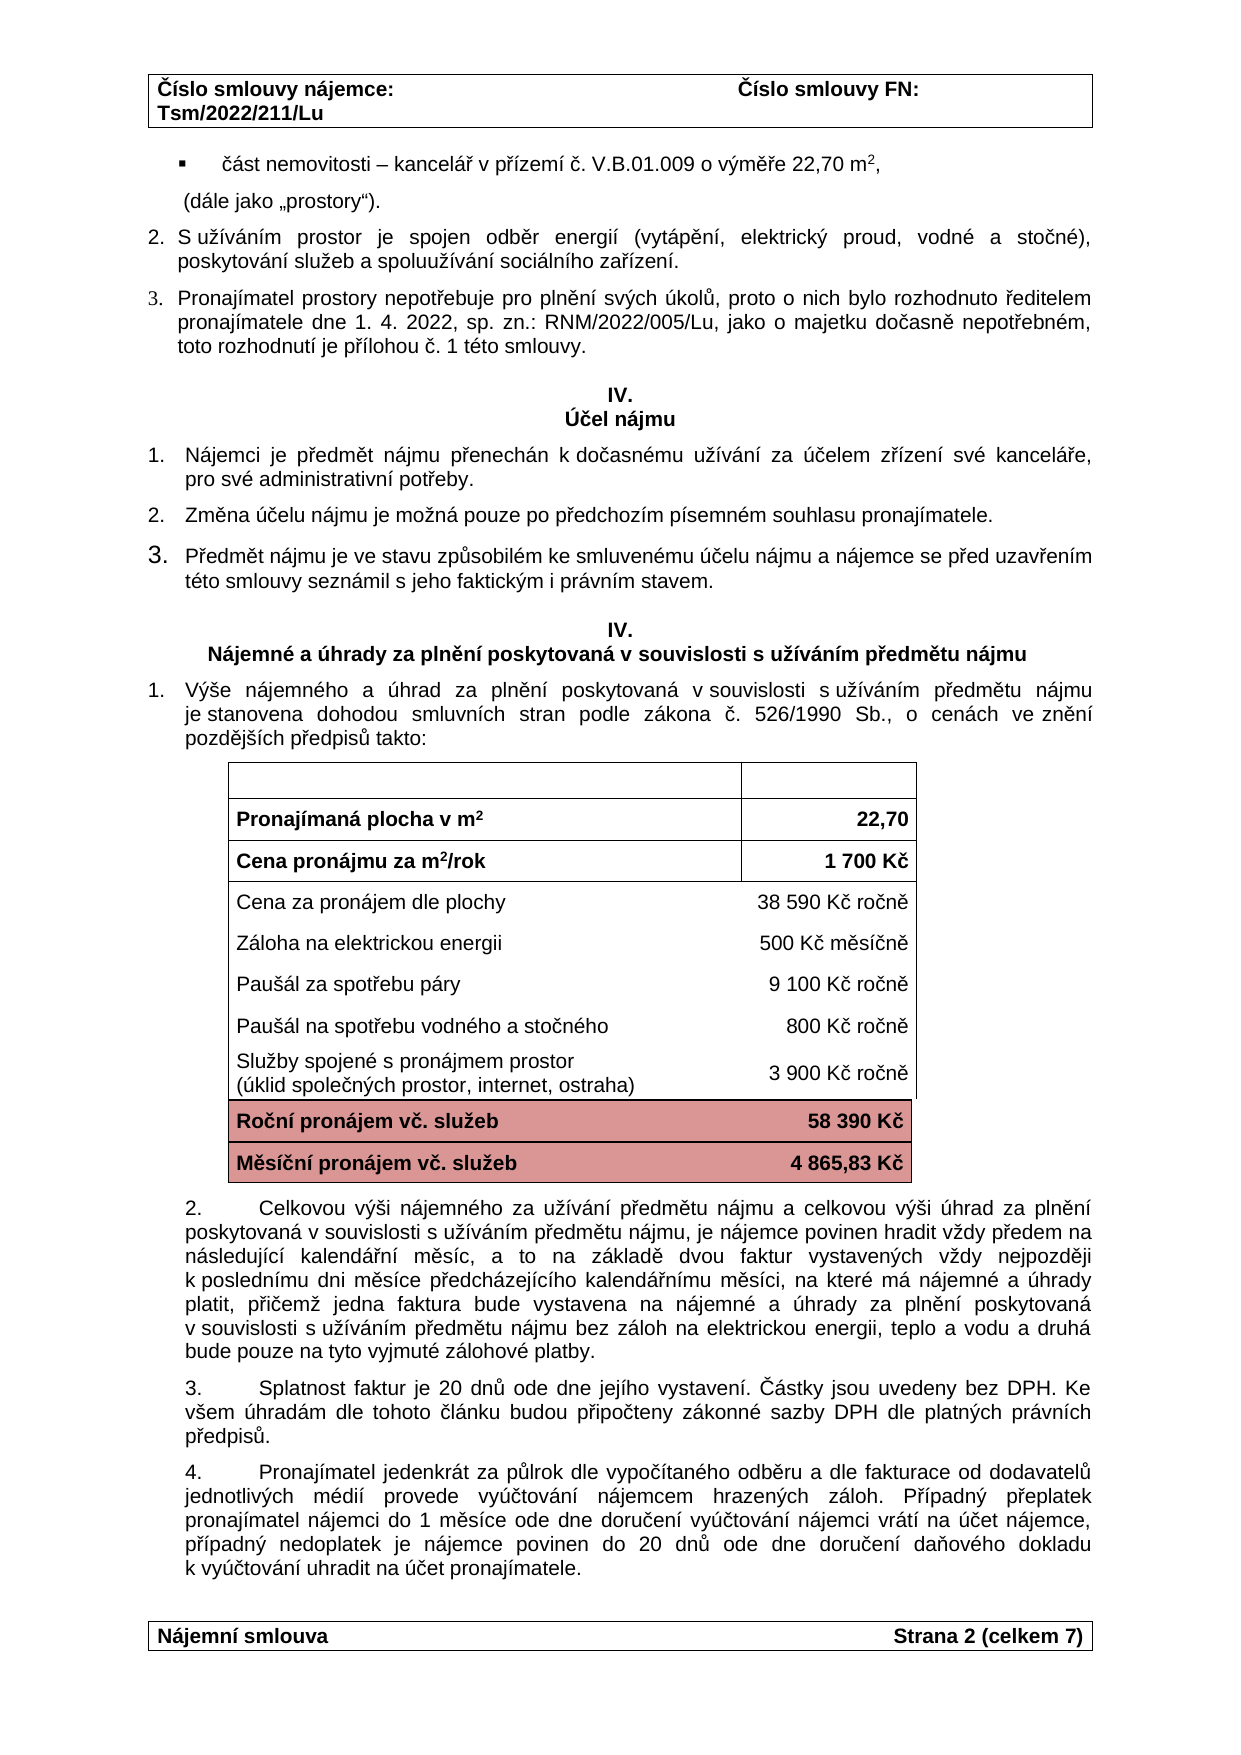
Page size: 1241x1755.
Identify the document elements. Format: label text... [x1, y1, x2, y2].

list S užíváním prostor je spojen odběr energií (vytápění, elektrický proud, vodné a stočné), poskytování služeb a spoluužívání sociálního zařízení. [148, 225, 1093, 273]
list část nemovitosti – kancelář v přízemí č. V.B.01.009 o výměře 22,70 m2, [177, 152, 1093, 176]
table_cell [912, 1099, 916, 1141]
text IV. [148, 382, 1093, 406]
list Pronajímatel jedenkrát za půlrok dle vypočítaného odběru a dle fakturace od dodavatelů jednotlivých médií provede vyúčtování nájemcem hrazených záloh. Případný přeplatek pronajímatel nájemci do 1 měsíce ode dne doručení vyúčtování nájemci vrátí na účet nájemce, případný nedoplatek je nájemce povinen do 20 dnů ode dne doručení daňového dokladu k vyúčtování uhradit na účet pronajímatele. [185, 1460, 1093, 1580]
table_cell Cena za pronájem dle plochy [229, 882, 741, 922]
text Nájemné a úhrady za plnění poskytovaná v souvislosti s užíváním předmětu nájmu [148, 641, 1093, 665]
list Předmět nájmu je ve stavu způsobilém ke smluvenému účelu nájmu a nájemce se před uzavřením této smlouvy seznámil s jeho faktickým i právním stavem. [148, 540, 1093, 592]
table_cell Paušál za spotřebu páry [229, 964, 741, 1005]
table_cell [912, 1141, 916, 1182]
table_cell Roční pronájem vč. služeb [229, 1101, 741, 1141]
table_cell 38 590 Kč ročně [741, 882, 916, 922]
table_cell 22,70 [742, 799, 916, 839]
table_cell 9 100 Kč ročně [741, 964, 916, 1005]
table_header [742, 763, 916, 798]
table_cell Záloha na elektrickou energii [229, 922, 741, 963]
text (dále jako „prostory“). [177, 188, 1093, 212]
table_cell Měsíční pronájem vč. služeb [229, 1143, 741, 1182]
list Splatnost faktur je 20 dnů ode dne jejího vystavení. Částky jsou uvedeny bez DPH. Ke všem úhradám dle tohoto článku budou připočteny zákonné sazby DPH dle platných právních předpisů. [185, 1376, 1093, 1448]
list Nájemci je předmět nájmu přenechán k dočasnému užívání za účelem zřízení své kanceláře, pro své administrativní potřeby. [148, 443, 1093, 491]
table_cell Pronajímaná plocha v m2 [229, 799, 741, 839]
table_cell Paušál na spotřebu vodného a stočného [229, 1005, 741, 1046]
table_cell 4 865,83 Kč [741, 1143, 911, 1182]
table_cell Služby spojené s pronájmem prostor (úklid společných prostor, internet, ostraha) [229, 1046, 741, 1099]
table_cell 800 Kč ročně [741, 1005, 916, 1046]
table_cell 58 390 Kč [741, 1101, 911, 1141]
table_header [229, 763, 741, 798]
subtitle Účel nájmu [148, 406, 1093, 430]
list Výše nájemného a úhrad za plnění poskytovaná v souvislosti s užíváním předmětu nájmu je stanovena dohodou smluvních stran podle zákona č. 526/1990 Sb., o cenách ve znění pozdějších předpisů takto: [148, 678, 1093, 750]
table_cell 3 900 Kč ročně [741, 1046, 916, 1099]
list Celkovou výši nájemného za užívání předmětu nájmu a celkovou výši úhrad za plnění poskytovaná v souvislosti s užíváním předmětu nájmu, je nájemce povinen hradit vždy předem na následující kalendářní měsíc, a to na základě dvou faktur vystavených vždy nejpozději k poslednímu dni měsíce předcházejícího kalendářnímu měsíci, na které má nájemné a úhrady platit, přičemž jedna faktura bude vystavena na nájemné a úhrady za plnění poskytovaná v souvislosti s užíváním předmětu nájmu bez záloh na elektrickou energii, teplo a vodu a druhá bude pouze na tyto vyjmuté zálohové platby. [185, 1196, 1093, 1363]
text IV. [148, 617, 1093, 641]
list Pronajímatel prostory nepotřebuje pro plnění svých úkolů, proto o nich bylo rozhodnuto ředitelem pronajímatele dne 1. 4. 2022, sp. zn.: RNM/2022/005/Lu, jako o majetku dočasně nepotřebném, toto rozhodnutí je přílohou č. 1 této smlouvy. [148, 285, 1093, 357]
list Změna účelu nájmu je možná pouze po předchozím písemném souhlasu pronajímatele. [148, 503, 1093, 527]
table_cell 1 700 Kč [742, 841, 916, 881]
table_cell Cena pronájmu za m2/rok [229, 841, 741, 881]
table_cell 500 Kč měsíčně [741, 922, 916, 963]
